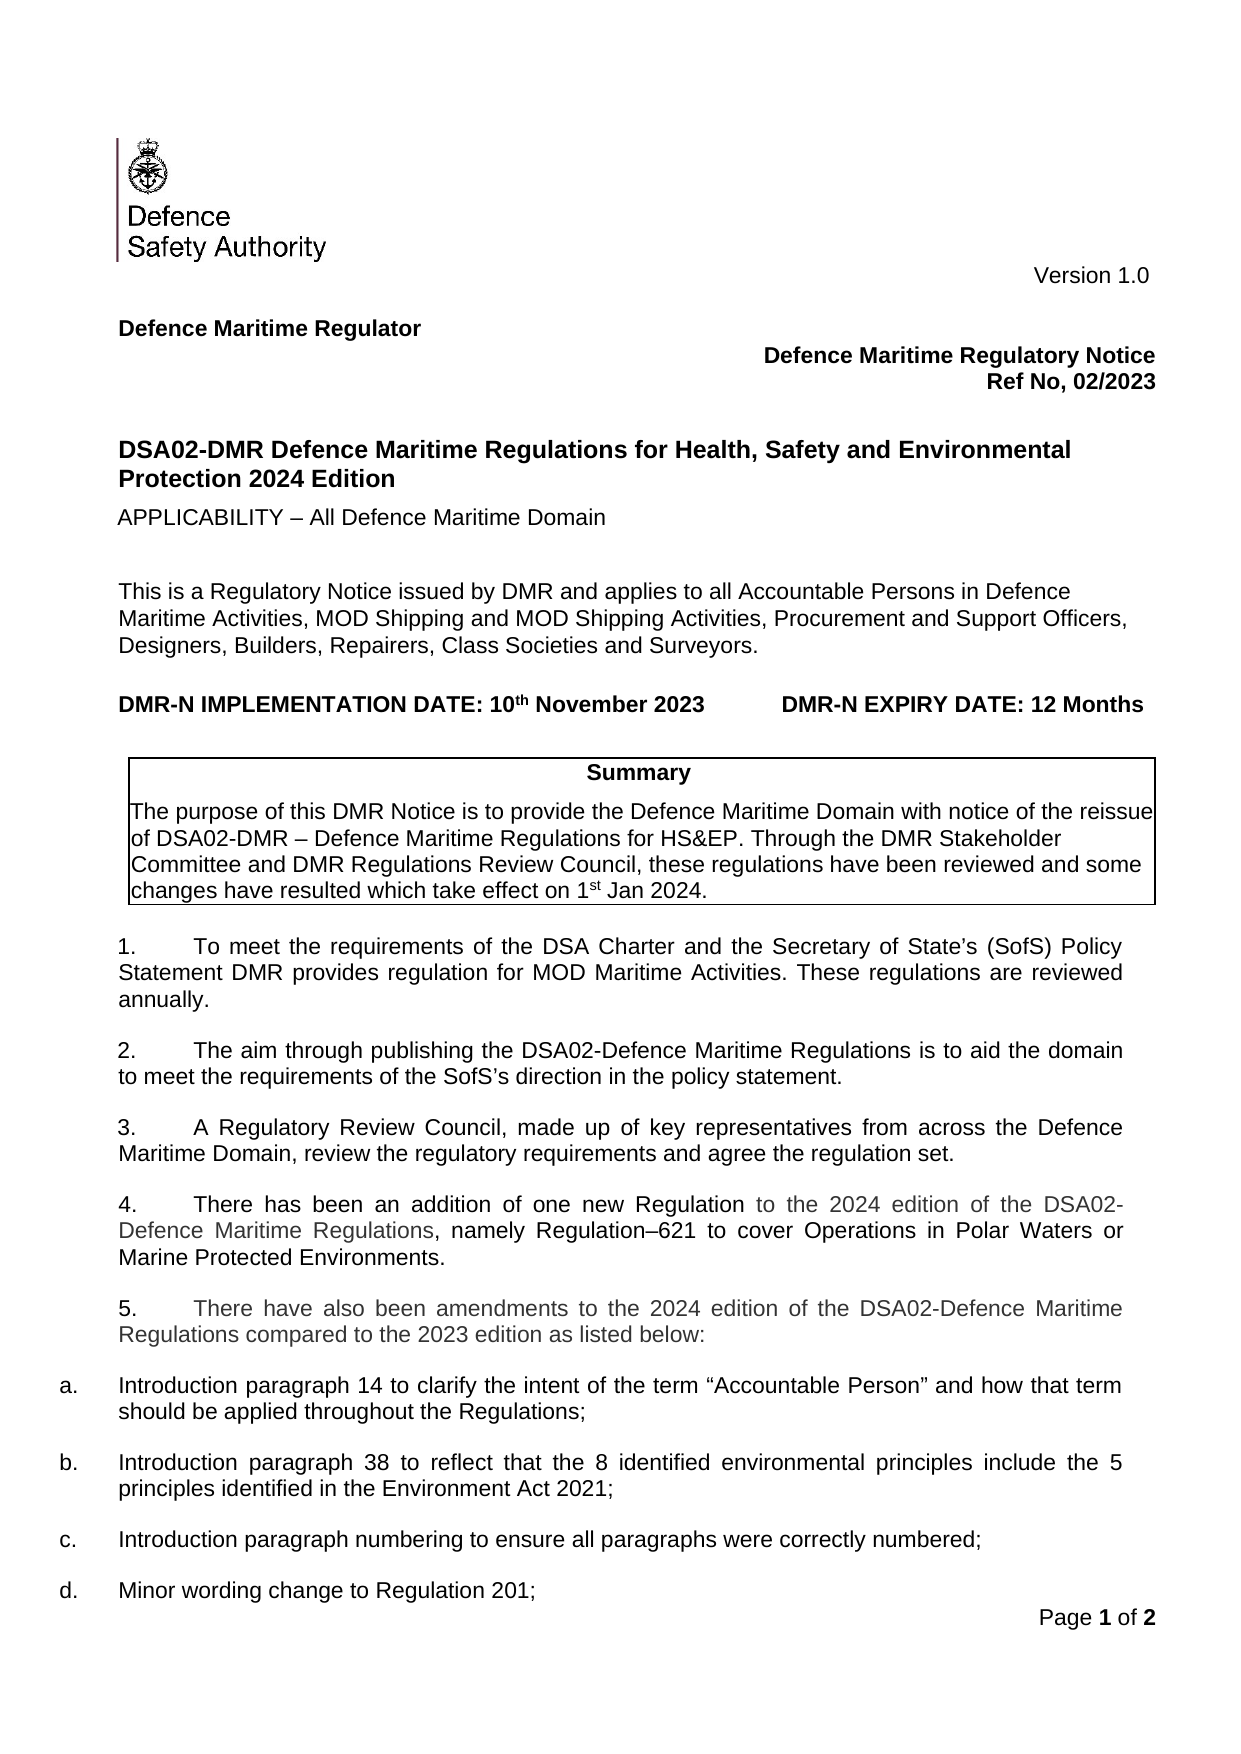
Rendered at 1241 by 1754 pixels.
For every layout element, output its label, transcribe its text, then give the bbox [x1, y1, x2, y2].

list Introduction paragraph numbering to ensure all paragraphs were correctly numbered; [59, 1526, 1124, 1552]
text Ref No, 02/2023 [118, 368, 1156, 394]
subtitle Summary [130, 759, 1154, 785]
text DSA02-DMR Defence Maritime Regulations for Health, Safety and Environmental Protection 2024 Edition [118, 435, 1156, 493]
text Version 1.0 [116, 262, 1156, 288]
text DMR-N IMPLEMENTATION DATE: 10th November 2023 DMR-N EXPIRY DATE: 12 Months [118, 691, 1156, 718]
list A Regulatory Review Council, made up of key representatives from across the Defence Maritime Domain, review the regulatory requirements and agree the regulation set. [117, 1114, 1124, 1166]
text APPLICABILITY – All Defence Maritime Domain [117, 504, 1156, 530]
list The aim through publishing the DSA02-Defence Maritime Regulations is to aid the domain to meet the requirements of the SofS’s direction in the policy statement. [117, 1037, 1124, 1089]
text This is a Regulatory Notice issued by DMR and applies to all Accountable Persons in Defence Maritime Activities, MOD Shipping and MOD Shipping Activities, Procurement and Support Officers, Designers, Builders, Repairers, Class Societies and Surveyors. [118, 578, 1156, 658]
list Minor wording change to Regulation 201; [59, 1577, 1124, 1603]
text Defence Maritime Regulatory Notice [118, 342, 1156, 368]
list To meet the requirements of the DSA Charter and the Secretary of State’s (SofS) Policy Statement DMR provides regulation for MOD Maritime Activities. These regulations are reviewed annually. [117, 933, 1124, 1012]
list Introduction paragraph 38 to reflect that the 8 identified environmental principles include the 5 principles identified in the Environment Act 2021; [59, 1449, 1124, 1502]
list There has been an addition of one new Regulation to the 2024 edition of the DSA02-Defence Maritime Regulations, namely Regulation–621 to cover Operations in Polar Waters or Marine Protected Environments. [118, 1191, 1124, 1270]
list There have also been amendments to the 2024 edition of the DSA02-Defence Maritime Regulations compared to the 2023 edition as listed below: [118, 1294, 1124, 1347]
text The purpose of this DMR Notice is to provide the Defence Maritime Domain with notice of the reissue of DSA02-DMR – Defence Maritime Regulations for HS&EP. Through the DMR Stakeholder Committee and DMR Regulations Review Council, these regulations have been reviewed and some changes have resulted which take effect on 1st Jan 2024. [130, 797, 1154, 904]
text Defence Maritime Regulator [118, 315, 1156, 342]
list Introduction paragraph 14 to clarify the intent of the term “Accountable Person” and how that term should be applied throughout the Regulations; [59, 1372, 1124, 1424]
